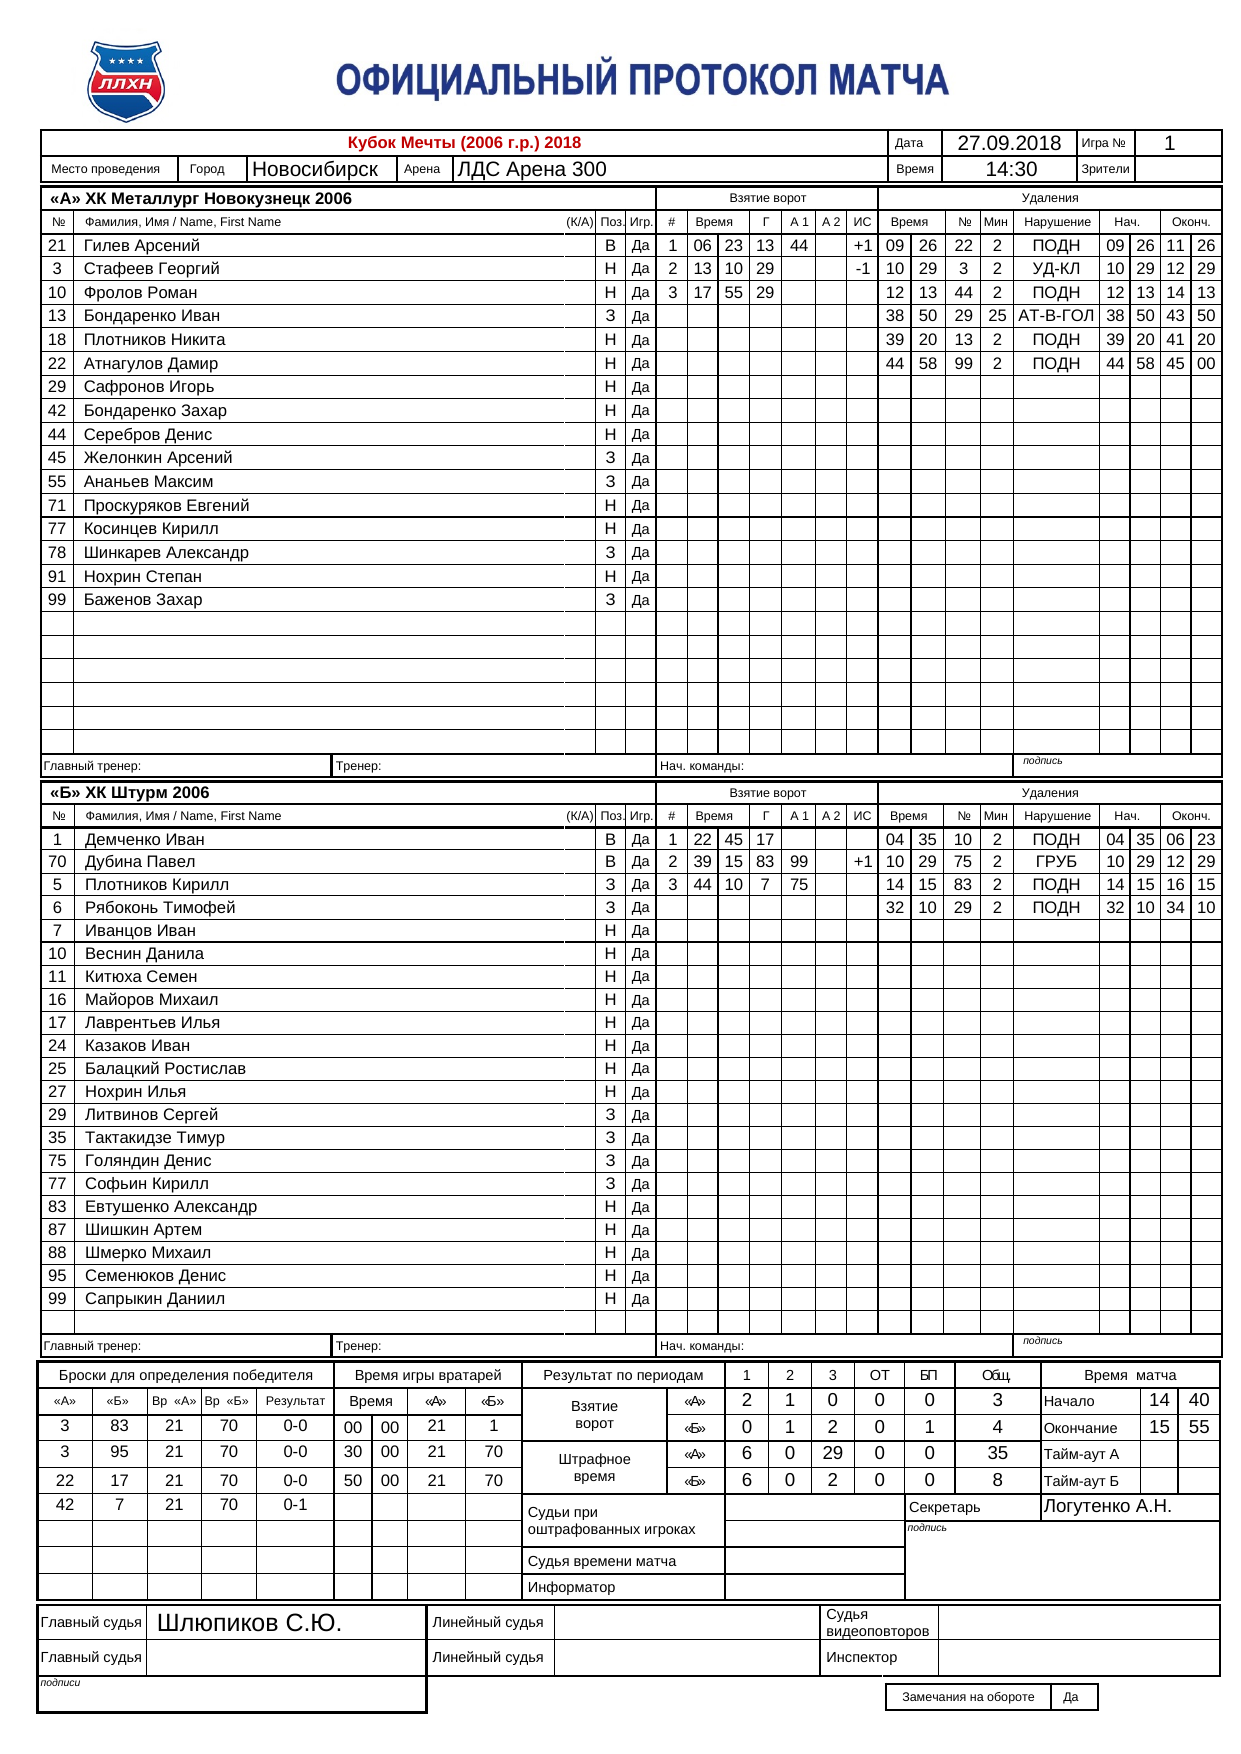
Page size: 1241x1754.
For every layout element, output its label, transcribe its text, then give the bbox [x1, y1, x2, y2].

table_cell 14 [879, 874, 910, 895]
table_header Кубок Мечты (2006 г.р.) 2018 [42, 131, 887, 155]
table_cell [1100, 612, 1129, 634]
table_cell [847, 494, 877, 516]
table_cell [1131, 1219, 1160, 1241]
table_cell Да [626, 423, 655, 445]
table_cell 5 [42, 874, 74, 895]
table_cell Да [626, 328, 655, 351]
table_cell 22 [42, 352, 73, 374]
table_cell Время [688, 805, 749, 826]
table_cell [657, 1104, 687, 1126]
table_cell В [596, 235, 625, 256]
table_cell [688, 1058, 717, 1079]
table_cell [719, 494, 749, 516]
table_cell 50 [1131, 305, 1160, 327]
table_cell Нач. [1100, 211, 1160, 233]
table_cell [981, 399, 1013, 422]
table_cell Судья видеоповторов [821, 1606, 938, 1639]
table_cell [879, 1196, 910, 1218]
table_cell [565, 896, 595, 918]
table_cell 0 [905, 1442, 954, 1467]
table_cell [946, 376, 980, 398]
table_cell [1131, 683, 1160, 706]
table_cell [782, 1081, 815, 1103]
table_cell [847, 376, 877, 398]
table_cell Балацкий Ростислав [75, 1058, 564, 1079]
table_cell [782, 989, 815, 1011]
table_cell [93, 1521, 147, 1546]
table_cell 41 [1161, 328, 1190, 351]
table_cell 95 [93, 1441, 147, 1467]
table_cell 7 [42, 920, 74, 941]
table_cell А 2 [816, 211, 846, 233]
table_cell Нохрин Илья [75, 1081, 564, 1103]
table_cell [879, 423, 910, 445]
table_cell [1192, 494, 1221, 516]
table_cell [335, 1574, 371, 1599]
table_cell [428, 1677, 882, 1711]
table_cell [1100, 541, 1129, 564]
table_cell Голяндин Денис [75, 1150, 564, 1172]
table_cell 26 [1192, 235, 1221, 256]
table_cell Фролов Роман [74, 281, 564, 303]
table_cell З [596, 1104, 625, 1126]
table_header Дата [889, 131, 941, 155]
table_cell [1192, 1058, 1221, 1079]
table_cell [912, 1081, 943, 1103]
table_cell [1100, 1035, 1129, 1057]
table_cell Да [626, 376, 655, 398]
table_cell 1 [657, 235, 687, 256]
table_cell [879, 730, 910, 753]
table_cell [912, 659, 945, 682]
table_cell 04 [879, 829, 910, 849]
table_cell [657, 565, 687, 587]
table_cell [657, 399, 687, 422]
table_cell Н [596, 1058, 625, 1079]
table_cell Логутенко А.Н. [1042, 1495, 1219, 1520]
table_cell Время [879, 805, 943, 826]
table_cell [946, 518, 980, 540]
table_cell [981, 989, 1013, 1011]
table_cell [1192, 943, 1221, 964]
table_cell [847, 1311, 877, 1333]
table_cell [750, 470, 781, 493]
table_cell Игр. [626, 805, 655, 826]
table_cell Гилев Арсений [74, 235, 564, 256]
table_cell [1136, 157, 1221, 181]
table_cell [626, 612, 655, 634]
table_cell [847, 1127, 877, 1149]
table_cell 3 [657, 874, 687, 895]
table_cell [816, 305, 846, 327]
table_cell [847, 1173, 877, 1195]
table_cell 17 [42, 1012, 74, 1033]
table_cell [912, 376, 945, 398]
table_cell 00 [373, 1441, 407, 1467]
table_cell [782, 1219, 815, 1241]
table_cell Игр. [626, 211, 655, 233]
table_cell № [42, 805, 74, 826]
table_cell 00 [1192, 352, 1221, 374]
table_cell 21 [408, 1441, 465, 1467]
table_cell [719, 683, 749, 706]
table_cell # [657, 805, 687, 826]
table_cell [944, 1242, 980, 1264]
table_cell [847, 328, 877, 351]
table_cell [466, 1521, 521, 1546]
table_cell [912, 707, 945, 729]
table_cell [1100, 588, 1129, 611]
table_cell [1014, 1058, 1099, 1079]
table_cell [1131, 1196, 1160, 1218]
table_cell Баженов Захар [74, 588, 564, 611]
table_cell Да [626, 966, 655, 987]
table_cell Сафронов Игорь [74, 376, 564, 398]
table_cell Н [596, 1288, 625, 1310]
table_cell Штрафное время [523, 1442, 666, 1493]
table_cell «Б » [466, 1389, 521, 1413]
table_cell [257, 1547, 333, 1573]
table_cell 99 [42, 1288, 74, 1310]
table_cell [816, 707, 846, 729]
table_cell [816, 1150, 846, 1172]
table_cell 45 [1161, 352, 1190, 374]
table_cell [981, 1035, 1013, 1057]
table_cell [1192, 1242, 1221, 1264]
table_cell [1131, 1012, 1160, 1033]
table_cell [1131, 1035, 1160, 1057]
table_cell [1014, 1173, 1099, 1195]
table_cell Да [626, 518, 655, 540]
table_cell [1161, 1288, 1190, 1310]
table_cell 44 [688, 874, 717, 895]
table_cell [879, 565, 910, 587]
table_cell [944, 1196, 980, 1218]
table_cell [719, 636, 749, 658]
table_cell 75 [42, 1150, 74, 1172]
table_cell Да [626, 874, 655, 895]
table_cell [1131, 1265, 1160, 1287]
table_cell [565, 541, 595, 564]
table_cell [1161, 565, 1190, 587]
table_cell Информатор [523, 1575, 724, 1599]
table_cell [719, 565, 749, 587]
table_cell Софьин Кирилл [75, 1173, 564, 1195]
table_cell [816, 1081, 846, 1103]
table_cell 3 [657, 281, 687, 303]
table_cell [565, 328, 595, 351]
table_cell 0 [769, 1442, 811, 1467]
table_cell ПОДН [1014, 281, 1099, 303]
table_cell Судья времени матча [523, 1548, 724, 1573]
table_cell [847, 1196, 877, 1218]
table_cell [816, 989, 846, 1011]
table_cell [1161, 1012, 1190, 1033]
table_cell [1161, 399, 1190, 422]
table_cell [981, 707, 1013, 729]
table_cell [879, 494, 910, 516]
table_cell [657, 1173, 687, 1195]
table_cell [1014, 1288, 1099, 1310]
table_cell 70 [202, 1494, 256, 1520]
table_cell [719, 1242, 749, 1264]
table_cell 0 [855, 1415, 904, 1440]
table_cell Бондаренко Захар [74, 399, 564, 422]
table_cell [688, 399, 717, 422]
table_cell [782, 281, 815, 303]
table_cell 8 [956, 1468, 1040, 1493]
table_cell [1131, 707, 1160, 729]
table_cell 21 [148, 1441, 201, 1467]
table_cell ПОДН [1014, 328, 1099, 351]
table_cell [335, 1494, 371, 1520]
table_cell [782, 1173, 815, 1195]
table_cell 17 [93, 1468, 147, 1493]
table_cell Главный судья [39, 1640, 146, 1675]
table_cell [816, 1242, 846, 1264]
table_cell Да [626, 1150, 655, 1172]
table_cell [719, 352, 749, 374]
table_cell [719, 1058, 749, 1079]
table_cell [750, 494, 781, 516]
table_cell [847, 1242, 877, 1264]
table_cell 0 [905, 1468, 954, 1493]
table_cell [257, 1574, 333, 1599]
table_cell [912, 1104, 943, 1126]
table_header 1 [1136, 131, 1221, 155]
table_cell [42, 636, 73, 658]
table_cell [688, 612, 717, 634]
table_cell Н [596, 352, 625, 374]
table_cell Да [626, 446, 655, 469]
table_cell [816, 1012, 846, 1033]
table_cell [719, 1012, 749, 1033]
table_cell [657, 989, 687, 1011]
table_cell 16 [42, 989, 74, 1011]
table_cell [1014, 943, 1099, 964]
table_cell № [944, 805, 980, 826]
table_cell [782, 1265, 815, 1287]
table_cell [626, 636, 655, 658]
table_cell Да [626, 1219, 655, 1241]
table_cell ПОДН [1014, 235, 1099, 256]
table_cell З [596, 1150, 625, 1172]
table_cell [1161, 683, 1190, 706]
table_cell 40 [1179, 1389, 1219, 1413]
table_cell 6 [726, 1442, 768, 1467]
table_cell Время [688, 211, 749, 233]
table_cell [981, 1242, 1013, 1264]
table_cell 15 [1141, 1415, 1177, 1440]
table_cell З [596, 470, 625, 493]
table_cell [981, 588, 1013, 611]
table_cell [750, 659, 781, 682]
table_cell [688, 1127, 717, 1149]
table_cell 06 [688, 235, 717, 256]
table_cell 75 [944, 850, 980, 872]
table_cell [879, 518, 910, 540]
table_cell [912, 423, 945, 445]
table_cell [750, 1196, 781, 1218]
table_cell [912, 1196, 943, 1218]
table_cell ИС [847, 805, 877, 826]
table_cell [912, 989, 943, 1011]
table_cell [1100, 1150, 1129, 1172]
table_cell [981, 1219, 1013, 1241]
table_cell [750, 376, 781, 398]
table_cell [1192, 541, 1221, 564]
table_cell [657, 305, 687, 327]
table_cell [39, 1547, 92, 1573]
table_cell [782, 376, 815, 398]
table_cell 7 [750, 874, 781, 895]
table_cell [847, 518, 877, 540]
table_cell [1100, 659, 1129, 682]
table_cell [657, 707, 687, 729]
table_cell [847, 920, 877, 941]
table_cell [944, 966, 980, 987]
table_cell [657, 1012, 687, 1033]
table_cell [565, 588, 595, 611]
table_cell [782, 1104, 815, 1126]
table_cell № [42, 211, 73, 233]
table_cell 10 [1100, 257, 1129, 280]
table_cell 0 [769, 1468, 811, 1493]
table_cell [816, 1127, 846, 1149]
table_cell [816, 588, 846, 611]
table_cell [1100, 1012, 1129, 1033]
table_cell [257, 1521, 333, 1546]
table_cell [1131, 612, 1160, 634]
table_cell [1100, 376, 1129, 398]
table_cell [688, 470, 717, 493]
table_cell подпись [1014, 755, 1221, 776]
table_cell [1192, 989, 1221, 1011]
table_cell [657, 1127, 687, 1149]
table_cell [782, 1127, 815, 1149]
table_cell [726, 1575, 904, 1599]
table_cell [657, 683, 687, 706]
table_cell 29 [750, 281, 781, 303]
table_cell Н [596, 1196, 625, 1218]
table_cell 1 [657, 829, 687, 849]
table_cell [1100, 943, 1129, 964]
table_cell [981, 612, 1013, 634]
table_cell Н [596, 966, 625, 987]
table_cell [1141, 1441, 1177, 1467]
table_cell ИС [847, 211, 877, 233]
table_cell [879, 1150, 910, 1172]
table_cell 0-0 [257, 1468, 333, 1493]
table_cell 29 [750, 257, 781, 280]
table_cell Окончание [1042, 1415, 1140, 1440]
table_cell 3 [42, 257, 73, 280]
table_cell Да [626, 352, 655, 374]
table_cell 2 [812, 1415, 854, 1440]
table_cell [912, 1219, 943, 1241]
table_cell 15 [1131, 874, 1160, 895]
table_cell Да [626, 850, 655, 872]
table_cell [1192, 1288, 1221, 1310]
table_cell [879, 989, 910, 1011]
table_cell [1179, 1468, 1219, 1493]
table_cell 70 [42, 850, 74, 872]
table_cell [782, 470, 815, 493]
table_cell [782, 920, 815, 941]
table_cell 22 [39, 1468, 92, 1493]
table_cell [944, 1265, 980, 1287]
table_cell [148, 1521, 201, 1546]
table_cell 34 [1161, 896, 1190, 918]
table_cell [1161, 494, 1190, 516]
table_cell [719, 943, 749, 964]
table_cell [626, 1311, 655, 1333]
table_cell З [596, 305, 625, 327]
table_cell [1192, 565, 1221, 587]
table_cell 0 [905, 1389, 954, 1413]
table_cell [782, 659, 815, 682]
table_cell 26 [912, 235, 945, 256]
table_cell [750, 446, 781, 469]
table_cell [373, 1494, 407, 1520]
table_cell [912, 1242, 943, 1264]
table_cell [782, 541, 815, 564]
table_cell [565, 1173, 595, 1195]
table_cell [879, 1242, 910, 1264]
table_cell [750, 636, 781, 658]
table_cell 0 [726, 1415, 768, 1440]
table_cell Тренер: [333, 1335, 655, 1356]
table_cell Да [626, 305, 655, 327]
table_cell Н [596, 1242, 625, 1264]
table_cell [1131, 518, 1160, 540]
table_cell Казаков Иван [75, 1035, 564, 1057]
table_cell [657, 920, 687, 941]
table_cell [1014, 730, 1099, 753]
table_cell 2 [981, 874, 1013, 895]
table_cell 21 [148, 1468, 201, 1493]
table_cell [688, 305, 717, 327]
table_cell 88 [42, 1242, 74, 1264]
table_cell [1014, 1081, 1099, 1103]
table_cell [1192, 730, 1221, 753]
table_cell 87 [42, 1219, 74, 1241]
table_cell [565, 850, 595, 872]
table_cell [750, 352, 781, 374]
table_header «А» ХК Металлург Новокузнецк 2006 [42, 188, 655, 209]
table_cell [1100, 1058, 1129, 1079]
table_cell 70 [466, 1441, 521, 1467]
table_cell [981, 1058, 1013, 1079]
table_cell Главный судья [39, 1606, 146, 1639]
table_cell 2 [981, 328, 1013, 351]
table_cell [1014, 1219, 1099, 1241]
table_cell [981, 1012, 1013, 1033]
table_cell [657, 1288, 687, 1310]
table_cell [912, 1265, 943, 1287]
table_cell подпись [906, 1522, 1219, 1599]
table_header Замечания на обороте [887, 1685, 1050, 1709]
table_cell Стафеев Георгий [74, 257, 564, 280]
table_cell [93, 1547, 147, 1573]
table_cell [1131, 588, 1160, 611]
table_cell 29 [812, 1442, 854, 1467]
table_cell 2 [726, 1389, 768, 1413]
table_cell [1014, 612, 1099, 634]
table_cell [565, 1150, 595, 1172]
table_cell [408, 1494, 465, 1520]
table_cell [782, 943, 815, 964]
table_cell [816, 896, 846, 918]
table_cell [816, 423, 846, 445]
table_cell [719, 1081, 749, 1103]
table_cell [879, 1058, 910, 1079]
table_cell [912, 683, 945, 706]
table_cell 10 [879, 850, 910, 872]
table_cell Начало [1042, 1389, 1140, 1413]
table_cell [847, 1104, 877, 1126]
table_cell 42 [39, 1494, 92, 1520]
table_cell [750, 305, 781, 327]
table_cell Оконч. [1161, 805, 1221, 826]
table_cell 35 [956, 1442, 1040, 1467]
table_cell [946, 423, 980, 445]
table_cell [1014, 1150, 1099, 1172]
table_cell Арена [398, 157, 452, 181]
table_cell Шишкин Артем [75, 1219, 564, 1241]
table_cell [912, 1311, 943, 1333]
table_cell [688, 683, 717, 706]
table_cell [1192, 518, 1221, 540]
table_cell [1100, 966, 1129, 987]
table_cell [1100, 989, 1129, 1011]
table_cell [719, 1196, 749, 1218]
table_cell [816, 966, 846, 987]
table_cell [1192, 1127, 1221, 1149]
table_cell [782, 1035, 815, 1057]
table_cell Дубина Павел [75, 850, 564, 872]
table_cell [1014, 376, 1099, 398]
table_cell Майоров Михаил [75, 989, 564, 1011]
table_cell 10 [719, 257, 749, 280]
table_cell [39, 1521, 92, 1546]
table_cell 58 [1131, 352, 1160, 374]
table_cell [981, 1311, 1013, 1333]
table_cell Ананьев Максим [74, 470, 564, 493]
table_header Взятие ворот [657, 188, 877, 209]
table_cell [688, 989, 717, 1011]
table_cell [719, 376, 749, 398]
table_cell [1161, 1104, 1190, 1126]
table_cell [565, 281, 595, 303]
table_cell [657, 494, 687, 516]
table_cell [816, 1058, 846, 1079]
table_cell [1131, 1058, 1160, 1079]
table_cell [944, 1012, 980, 1033]
table_cell Н [596, 565, 625, 587]
table_cell [1131, 565, 1160, 587]
table_cell З [596, 1127, 625, 1149]
table_cell 21 [42, 235, 73, 256]
table_cell [565, 1196, 595, 1218]
table_cell [74, 707, 564, 729]
table_cell [981, 494, 1013, 516]
table_cell 10 [944, 829, 980, 849]
table_cell [596, 707, 625, 729]
table_cell [565, 636, 595, 658]
table_cell [596, 1311, 625, 1333]
table_cell [657, 1265, 687, 1287]
table_cell «А» [668, 1442, 724, 1467]
table_cell [1161, 470, 1190, 493]
table_cell [688, 1288, 717, 1310]
table_cell 16 [1161, 874, 1190, 895]
table_cell [946, 565, 980, 587]
table_cell [1014, 636, 1099, 658]
table_cell [1161, 446, 1190, 469]
table_cell [335, 1547, 371, 1573]
table_cell 45 [42, 446, 73, 469]
table_cell [1192, 376, 1221, 398]
table_cell 1 [466, 1416, 521, 1440]
table_cell Да [626, 920, 655, 941]
table_cell [719, 920, 749, 941]
table_cell А 2 [816, 805, 846, 826]
table_cell [750, 1219, 781, 1241]
table_cell «Б» [668, 1415, 724, 1440]
table_cell [42, 612, 73, 634]
table_cell [719, 1311, 749, 1333]
table_cell [879, 1311, 910, 1333]
table_header Броски для определения победителя [39, 1363, 333, 1387]
table_cell ГРУБ [1014, 850, 1099, 872]
table_cell [1192, 1219, 1221, 1241]
table_cell [1100, 1173, 1129, 1195]
table_cell [1014, 1311, 1099, 1333]
table_cell [847, 446, 877, 469]
table_cell 35 [1131, 829, 1160, 849]
table_cell [912, 494, 945, 516]
table_cell [1161, 1196, 1190, 1218]
table_cell [816, 446, 846, 469]
table_cell [944, 1173, 980, 1195]
table_cell [816, 636, 846, 658]
table_cell Судьи при оштрафованных игроках [523, 1495, 724, 1546]
table_cell 77 [42, 518, 73, 540]
table_cell Да [626, 943, 655, 964]
table_cell «А» [408, 1389, 465, 1413]
table_cell 11 [1161, 235, 1190, 256]
table_cell [981, 565, 1013, 587]
table_cell [657, 966, 687, 987]
table_cell [981, 1150, 1013, 1172]
table_cell [847, 352, 877, 374]
table_cell [879, 376, 910, 398]
table_cell [74, 730, 564, 753]
table_cell Н [596, 494, 625, 516]
table_cell 15 [719, 850, 749, 872]
table_cell 6 [726, 1468, 768, 1493]
table_cell [1014, 920, 1099, 941]
table_cell [565, 659, 595, 682]
table_cell [816, 829, 846, 849]
table_cell [1100, 1242, 1129, 1264]
table_cell [657, 612, 687, 634]
table_cell [879, 1288, 910, 1310]
table_cell [1100, 1081, 1129, 1103]
table_cell [1161, 943, 1190, 964]
table_cell [782, 328, 815, 351]
table_cell [1100, 494, 1129, 516]
table_cell [750, 730, 781, 753]
table_cell 55 [42, 470, 73, 493]
table_cell [466, 1494, 521, 1520]
table_cell [981, 920, 1013, 941]
table_cell [657, 423, 687, 445]
table_cell [912, 1173, 943, 1195]
table_cell [719, 1219, 749, 1241]
table_cell [750, 399, 781, 422]
table_cell (К/А) [565, 211, 595, 233]
table_cell [565, 446, 595, 469]
table_cell [688, 1219, 717, 1241]
table_cell Н [596, 1081, 625, 1103]
table_cell [1131, 1081, 1160, 1103]
table_cell Да [626, 1081, 655, 1103]
table_cell [657, 588, 687, 611]
table_cell Китюха Семен [75, 966, 564, 987]
table_cell [981, 1265, 1013, 1287]
table_cell 12 [879, 281, 910, 303]
table_cell [1161, 1035, 1190, 1057]
table_cell [565, 470, 595, 493]
table_cell 30 [335, 1441, 371, 1467]
table_cell [750, 1150, 781, 1172]
table_cell [42, 1311, 74, 1333]
table_cell 32 [879, 896, 910, 918]
table_cell [565, 1104, 595, 1126]
table_cell [408, 1521, 465, 1546]
table_cell [688, 943, 717, 964]
table_cell [847, 470, 877, 493]
table_cell Да [626, 470, 655, 493]
table_cell [565, 966, 595, 987]
table_cell [202, 1574, 256, 1599]
table_cell [981, 470, 1013, 493]
table_cell [1161, 588, 1190, 611]
table_cell 44 [782, 235, 815, 256]
table_cell 35 [42, 1127, 74, 1149]
table_cell [946, 470, 980, 493]
table_cell [688, 1265, 717, 1287]
table_cell [1014, 399, 1099, 422]
table_cell [1014, 541, 1099, 564]
table_cell [688, 1104, 717, 1126]
table_cell [944, 1081, 980, 1103]
table_cell 38 [1100, 305, 1129, 327]
table_cell 10 [719, 874, 749, 895]
table_cell Тайм-аут А [1042, 1441, 1140, 1467]
table_cell [719, 612, 749, 634]
table_cell Главный тренер: [42, 1335, 330, 1356]
table_cell [847, 730, 877, 753]
table_cell [74, 612, 564, 634]
table_cell [719, 541, 749, 564]
table_cell [750, 423, 781, 445]
table_cell [1014, 707, 1099, 729]
table_cell [750, 1288, 781, 1310]
table_header 2 [769, 1363, 811, 1387]
table_cell [1100, 399, 1129, 422]
table_cell 95 [42, 1265, 74, 1287]
table_cell Тактакидзе Тимур [75, 1127, 564, 1149]
table_cell 13 [688, 257, 717, 280]
table_cell [719, 305, 749, 327]
table_cell [42, 683, 73, 706]
table_cell [816, 1219, 846, 1241]
table_cell Да [626, 829, 655, 849]
table_cell [750, 1081, 781, 1103]
table_cell 29 [1131, 257, 1160, 280]
table_cell [657, 1196, 687, 1218]
table_cell А 1 [782, 805, 815, 826]
table_cell [816, 1196, 846, 1218]
table_cell [879, 588, 910, 611]
table_cell [847, 588, 877, 611]
table_cell З [596, 896, 625, 918]
table_cell [657, 328, 687, 351]
table_cell [1131, 399, 1160, 422]
table_cell [1014, 683, 1099, 706]
table_cell 83 [93, 1416, 147, 1440]
table_cell [1161, 730, 1190, 753]
table_cell [657, 352, 687, 374]
table_cell [688, 1311, 717, 1333]
table_cell [1141, 1468, 1177, 1493]
table_cell [688, 1150, 717, 1172]
table_cell [1014, 446, 1099, 469]
table_cell [750, 943, 781, 964]
table_cell [565, 920, 595, 941]
table_cell 70 [466, 1468, 521, 1493]
table_cell [750, 1104, 781, 1126]
table_cell [688, 966, 717, 987]
table_cell [1131, 966, 1160, 987]
table_cell [719, 966, 749, 987]
table_cell Линейный судья [428, 1606, 554, 1639]
table_cell [847, 1035, 877, 1057]
table_cell 0 [812, 1389, 854, 1413]
table_cell [1100, 636, 1129, 658]
table_cell [816, 518, 846, 540]
table_cell [847, 1150, 877, 1172]
table_cell [1131, 1242, 1160, 1264]
table_cell [565, 1127, 595, 1149]
table_cell [782, 1288, 815, 1310]
table_cell Н [596, 281, 625, 303]
table_cell Время [889, 157, 941, 181]
table_cell Н [596, 423, 625, 445]
table_cell [1014, 494, 1099, 516]
table_cell [750, 920, 781, 941]
table_cell [816, 1035, 846, 1057]
table_cell [626, 707, 655, 729]
table_cell [816, 1288, 846, 1310]
table_cell Линейный судья [428, 1640, 554, 1675]
table_cell Н [596, 1265, 625, 1287]
table_cell [202, 1547, 256, 1573]
table_cell [1100, 730, 1129, 753]
table_cell -1 [847, 257, 877, 280]
table_cell 21 [408, 1416, 465, 1440]
table_cell [657, 376, 687, 398]
table_cell 10 [42, 943, 74, 964]
table_cell [726, 1495, 904, 1520]
table_cell [1161, 989, 1190, 1011]
table_cell [1192, 1150, 1221, 1172]
table_cell [1100, 565, 1129, 587]
table_cell [1014, 1035, 1099, 1057]
table_cell [565, 1242, 595, 1264]
table_cell Главный тренер: [42, 755, 330, 776]
table_cell [148, 1574, 201, 1599]
table_cell [879, 1219, 910, 1241]
table_cell [879, 943, 910, 964]
table_cell [981, 541, 1013, 564]
table_cell [816, 612, 846, 634]
table_cell [847, 541, 877, 564]
table_cell [719, 1104, 749, 1126]
table_cell 13 [946, 328, 980, 351]
table_cell [816, 1311, 846, 1333]
table_cell [981, 943, 1013, 964]
table_cell [946, 541, 980, 564]
table_cell [782, 352, 815, 374]
table_cell [750, 1012, 781, 1033]
table_cell Поз. [596, 805, 625, 826]
table_cell 26 [1131, 235, 1160, 256]
table_cell [944, 1219, 980, 1241]
table_cell [688, 541, 717, 564]
table_cell [657, 1035, 687, 1057]
table_cell [565, 376, 595, 398]
table_cell [688, 1242, 717, 1264]
table_cell [1131, 989, 1160, 1011]
table_cell Н [596, 376, 625, 398]
table_cell [1161, 541, 1190, 564]
table_cell [373, 1574, 407, 1599]
table_cell [1161, 376, 1190, 398]
table_cell [782, 588, 815, 611]
table_cell [565, 235, 595, 256]
table_cell [816, 470, 846, 493]
table_cell [946, 399, 980, 422]
table_cell 1 [769, 1415, 811, 1440]
table_cell [782, 707, 815, 729]
table_cell 2 [981, 235, 1013, 256]
table_cell [657, 1058, 687, 1079]
table_cell [912, 943, 943, 964]
table_cell 70 [202, 1416, 256, 1440]
table_cell [944, 1035, 980, 1057]
table_cell 45 [719, 829, 749, 849]
table_cell 18 [42, 328, 73, 351]
table_cell [946, 588, 980, 611]
table_cell [847, 683, 877, 706]
table_cell Евтушенко Александр [75, 1196, 564, 1218]
table_cell [1014, 588, 1099, 611]
table_cell 55 [1179, 1415, 1219, 1440]
table_cell 09 [879, 235, 910, 256]
table_cell [1131, 423, 1160, 445]
table_cell [1192, 1173, 1221, 1195]
table_cell [565, 874, 595, 895]
table_cell [816, 399, 846, 422]
table_cell [1161, 423, 1190, 445]
table_cell [946, 612, 980, 634]
table_cell Да [626, 1104, 655, 1126]
table_cell [657, 730, 687, 753]
table_cell 10 [879, 257, 910, 280]
table_cell [879, 920, 910, 941]
table_cell [1100, 920, 1129, 941]
table_cell [688, 659, 717, 682]
table_cell 7 [93, 1494, 147, 1520]
table_cell [1192, 683, 1221, 706]
table_cell [782, 1311, 815, 1333]
table_cell [657, 1150, 687, 1172]
table_cell [750, 989, 781, 1011]
table_cell [879, 1104, 910, 1126]
table_cell Фамилия, Имя / Name, First Name [75, 805, 565, 826]
table_cell 29 [42, 1104, 74, 1126]
table_cell 77 [42, 1173, 74, 1195]
table_cell В [596, 850, 625, 872]
table_cell Плотников Кирилл [75, 874, 564, 895]
table_cell [1131, 1173, 1160, 1195]
table_cell 13 [1192, 281, 1221, 303]
table_cell [981, 1127, 1013, 1149]
table_cell [373, 1521, 407, 1546]
table_cell [719, 1265, 749, 1287]
table_cell [565, 399, 595, 422]
table_cell 29 [1192, 850, 1221, 872]
table_cell 71 [42, 494, 73, 516]
table_cell [1192, 1081, 1221, 1103]
table_cell 83 [42, 1196, 74, 1218]
table_cell 24 [42, 1035, 74, 1057]
table_header Да [1052, 1685, 1097, 1709]
table_cell «Б» [668, 1468, 724, 1493]
table_cell [688, 896, 717, 918]
table_cell 2 [981, 257, 1013, 280]
table_cell [657, 943, 687, 964]
table_cell [816, 281, 846, 303]
table_cell [782, 683, 815, 706]
table_cell подписи [39, 1677, 425, 1711]
table_cell [816, 920, 846, 941]
table_cell [912, 399, 945, 422]
table_cell Литвинов Сергей [75, 1104, 564, 1126]
table_cell [912, 730, 945, 753]
table_cell Н [596, 1012, 625, 1033]
table_cell 2 [981, 829, 1013, 849]
table_cell Проскуряков Евгений [74, 494, 564, 516]
table_cell [879, 470, 910, 493]
table_cell 55 [719, 281, 749, 303]
table_cell 29 [1131, 850, 1160, 872]
table_cell [847, 829, 877, 849]
table_cell Бондаренко Иван [74, 305, 564, 327]
table_cell 83 [750, 850, 781, 872]
table_cell [816, 659, 846, 682]
table_cell [1131, 1104, 1160, 1126]
table_cell [1161, 1265, 1190, 1287]
table_cell [750, 588, 781, 611]
table_header БП [905, 1363, 954, 1387]
table_cell 17 [688, 281, 717, 303]
table_cell [148, 1547, 201, 1573]
table_cell 99 [42, 588, 73, 611]
table_cell Да [626, 989, 655, 1011]
table_cell [847, 1219, 877, 1241]
table_cell [726, 1548, 904, 1573]
table_cell Время [335, 1389, 407, 1413]
table_cell [596, 636, 625, 658]
table_cell АТ-В-ГОЛ [1014, 305, 1099, 327]
table_cell «Б» [93, 1389, 147, 1413]
table_cell [1192, 920, 1221, 941]
table_cell [750, 612, 781, 634]
table_cell [981, 730, 1013, 753]
table_cell [816, 1173, 846, 1195]
table_cell [688, 1081, 717, 1103]
table_cell [688, 423, 717, 445]
table_cell [782, 518, 815, 540]
table_cell [1192, 1012, 1221, 1033]
table_header Время игры вратарей [335, 1363, 521, 1387]
table_cell [939, 1606, 1219, 1639]
table_cell [1192, 966, 1221, 987]
table_cell 13 [750, 235, 781, 256]
table_cell [596, 683, 625, 706]
table_cell [596, 730, 625, 753]
table_cell [719, 659, 749, 682]
table_cell Нарушение [1014, 211, 1099, 233]
table_cell 4 [956, 1415, 1040, 1440]
table_cell Да [626, 896, 655, 918]
table_cell [912, 588, 945, 611]
table_cell [782, 305, 815, 327]
table_cell Да [626, 1035, 655, 1057]
table_cell [1100, 1219, 1129, 1241]
table_cell 20 [1131, 328, 1160, 351]
table_cell [944, 989, 980, 1011]
table_cell 39 [1100, 328, 1129, 351]
table_cell [782, 612, 815, 634]
table_cell [1161, 659, 1190, 682]
table_cell З [596, 446, 625, 469]
table_cell [847, 399, 877, 422]
table_cell 04 [1100, 829, 1129, 849]
table_cell Зрители [1078, 157, 1134, 181]
table_cell [847, 707, 877, 729]
table_cell [782, 494, 815, 516]
table_cell [944, 1150, 980, 1172]
table_cell 29 [946, 305, 980, 327]
table_cell Атнагулов Дамир [74, 352, 564, 374]
table_cell Н [596, 1219, 625, 1241]
table_cell 44 [1100, 352, 1129, 374]
table_cell [912, 1012, 943, 1033]
table_cell [688, 1035, 717, 1057]
table_cell Косинцев Кирилл [74, 518, 564, 540]
table_cell [719, 1150, 749, 1172]
table_cell [946, 730, 980, 753]
table_cell [750, 518, 781, 540]
table_cell 14 [1161, 281, 1190, 303]
table_cell [688, 446, 717, 469]
table_cell 13 [1131, 281, 1160, 303]
table_cell [750, 541, 781, 564]
table_cell [981, 446, 1013, 469]
table_cell [1100, 707, 1129, 729]
table_cell [816, 730, 846, 753]
table_cell [657, 541, 687, 564]
table_cell Лаврентьев Илья [75, 1012, 564, 1033]
table_cell 78 [42, 541, 73, 564]
table_cell [1100, 446, 1129, 469]
table_cell [565, 1081, 595, 1103]
table_cell [719, 989, 749, 1011]
table_cell Н [596, 399, 625, 422]
table_cell [555, 1606, 819, 1639]
table_cell [879, 636, 910, 658]
table_cell [816, 874, 846, 895]
table_cell [688, 494, 717, 516]
table_cell [719, 518, 749, 540]
table_cell Г [750, 805, 781, 826]
table_cell 91 [42, 565, 73, 587]
table_cell [946, 683, 980, 706]
table_cell [1131, 376, 1160, 398]
table_cell 0-0 [257, 1416, 333, 1440]
table_cell Н [596, 920, 625, 941]
table_cell [657, 659, 687, 682]
table_cell [657, 1219, 687, 1241]
table_cell [944, 920, 980, 941]
table_cell [408, 1547, 465, 1573]
table_cell [912, 1150, 943, 1172]
table_cell 32 [1100, 896, 1129, 918]
table_cell [782, 1058, 815, 1079]
table_cell [1014, 1242, 1099, 1264]
table_cell Серебров Денис [74, 423, 564, 445]
table_cell [1100, 1265, 1129, 1287]
table_cell [1131, 1311, 1160, 1333]
table_cell [1100, 1311, 1129, 1333]
table_cell [657, 896, 687, 918]
table_header 1 [726, 1363, 768, 1387]
table_cell [912, 1058, 943, 1079]
table_cell Н [596, 943, 625, 964]
table_cell [912, 470, 945, 493]
table_cell [466, 1574, 521, 1599]
table_cell [1099, 1682, 1220, 1711]
table_cell [944, 1104, 980, 1126]
table_cell [912, 1035, 943, 1057]
table_cell Иванцов Иван [75, 920, 564, 941]
table_cell [1192, 707, 1221, 729]
table_cell [719, 1288, 749, 1310]
table_cell [847, 1081, 877, 1103]
table_cell Да [626, 1196, 655, 1218]
table_cell № [946, 211, 980, 233]
table_cell 0-0 [257, 1441, 333, 1467]
table_cell [879, 612, 910, 634]
table_cell 2 [657, 257, 687, 280]
table_cell [1014, 1196, 1099, 1218]
table_cell [816, 376, 846, 398]
table_cell З [596, 874, 625, 895]
table_cell [1192, 636, 1221, 658]
table_cell [688, 1173, 717, 1195]
table_cell Вр «Б» [202, 1389, 256, 1413]
table_cell [879, 1173, 910, 1195]
table_cell [1014, 565, 1099, 587]
table_cell Да [626, 1173, 655, 1195]
table_cell [912, 966, 943, 987]
table_cell [946, 494, 980, 516]
table_cell [946, 659, 980, 682]
table_cell 99 [946, 352, 980, 374]
table_cell [719, 1173, 749, 1195]
table_cell [981, 518, 1013, 540]
table_cell [565, 1219, 595, 1241]
table_cell 25 [981, 305, 1013, 327]
table_cell [565, 565, 595, 587]
table_cell [782, 966, 815, 987]
table_cell 0-1 [257, 1494, 333, 1520]
table_cell Да [626, 1242, 655, 1264]
table_cell Демченко Иван [75, 829, 564, 849]
table_cell [1131, 541, 1160, 564]
table_cell [912, 518, 945, 540]
table_cell Фамилия, Имя / Name, First Name [74, 211, 565, 233]
table_cell [879, 1035, 910, 1057]
table_cell Город [179, 157, 246, 181]
table_cell 25 [42, 1058, 74, 1079]
table_cell [1161, 707, 1190, 729]
table_cell [912, 565, 945, 587]
table_cell Тренер: [333, 755, 655, 776]
table_cell 12 [1100, 281, 1129, 303]
table_cell [847, 281, 877, 303]
table_cell [847, 966, 877, 987]
table_cell [1100, 683, 1129, 706]
table_header ОТ [855, 1363, 904, 1387]
table_cell Да [626, 1058, 655, 1079]
table_cell Г [750, 211, 781, 233]
table_cell [944, 1311, 980, 1333]
table_header «Б» ХК Штурм 2006 [42, 783, 655, 803]
table_cell Да [626, 1012, 655, 1033]
table_cell [981, 966, 1013, 987]
table_cell 23 [719, 235, 749, 256]
table_cell [42, 659, 73, 682]
table_cell Н [596, 328, 625, 351]
table_cell [879, 659, 910, 682]
table_cell [408, 1574, 465, 1599]
table_cell 29 [42, 376, 73, 398]
table_cell 75 [782, 874, 815, 895]
table_cell [688, 636, 717, 658]
table_cell [816, 850, 846, 872]
table_cell [750, 1242, 781, 1264]
table_cell [373, 1547, 407, 1573]
table_cell 21 [148, 1494, 201, 1520]
table_cell 50 [1192, 305, 1221, 327]
table_cell [1014, 659, 1099, 682]
table_cell [93, 1574, 147, 1599]
table_cell 83 [944, 874, 980, 895]
table_cell [816, 257, 846, 280]
table_cell [657, 446, 687, 469]
table_cell [688, 588, 717, 611]
table_cell Взятие ворот [523, 1389, 666, 1440]
table_cell [912, 636, 945, 658]
table_cell 15 [912, 874, 943, 895]
table_cell [1192, 588, 1221, 611]
table_cell [816, 352, 846, 374]
table_cell [1100, 1104, 1129, 1126]
table_cell [688, 565, 717, 587]
table_cell [1100, 1127, 1129, 1149]
table_cell [688, 518, 717, 540]
table_cell [944, 1127, 980, 1149]
table_cell 44 [879, 352, 910, 374]
table_cell [816, 1265, 846, 1287]
table_cell [1192, 399, 1221, 422]
table_cell [1131, 943, 1160, 964]
table_cell 10 [42, 281, 73, 303]
table_cell [1192, 423, 1221, 445]
table_cell [657, 636, 687, 658]
table_cell [1100, 518, 1129, 540]
table_cell [879, 1012, 910, 1033]
table_cell [42, 707, 73, 729]
table_cell [1131, 636, 1160, 658]
table_cell [847, 943, 877, 964]
table_cell Шмерко Михаил [75, 1242, 564, 1264]
table_cell [565, 730, 595, 753]
table_cell 14 [1100, 874, 1129, 895]
table_cell Поз. [596, 211, 625, 233]
table_cell Н [596, 989, 625, 1011]
table_cell [912, 541, 945, 564]
table_cell [719, 399, 749, 422]
table_cell [879, 966, 910, 987]
table_cell [565, 1265, 595, 1287]
table_cell 14:30 [943, 157, 1076, 181]
table_cell [944, 1288, 980, 1310]
picture [5, 28, 1179, 129]
table_cell ПОДН [1014, 896, 1099, 918]
table_cell [1131, 920, 1160, 941]
table_cell [782, 730, 815, 753]
table_cell 42 [42, 399, 73, 422]
table_cell [879, 683, 910, 706]
table_cell Мин [981, 805, 1013, 826]
table_cell [879, 541, 910, 564]
table_cell [719, 707, 749, 729]
table_cell [1014, 518, 1099, 540]
table_cell 22 [946, 235, 980, 256]
table_cell 39 [879, 328, 910, 351]
table_cell [688, 376, 717, 398]
table_cell Да [626, 1288, 655, 1310]
table_cell [1100, 470, 1129, 493]
table_cell 2 [981, 281, 1013, 303]
table_header 27.09.2018 [943, 131, 1076, 155]
table_cell [1100, 1288, 1129, 1310]
table_cell [1192, 1035, 1221, 1057]
table_cell Н [596, 1035, 625, 1057]
table_cell [750, 328, 781, 351]
table_cell 29 [912, 257, 945, 280]
table_cell 13 [912, 281, 945, 303]
table_cell 70 [202, 1468, 256, 1493]
table_cell [912, 1288, 943, 1310]
table_cell 00 [335, 1416, 371, 1440]
table_cell 3 [39, 1441, 92, 1467]
table_cell [1014, 470, 1099, 493]
table_cell Мин [981, 211, 1013, 233]
table_cell [981, 376, 1013, 398]
table_cell [847, 896, 877, 918]
table_cell Оконч. [1161, 211, 1221, 233]
table_cell [1100, 423, 1129, 445]
table_cell [1161, 920, 1190, 941]
table_cell [75, 1311, 564, 1333]
table_cell [688, 1012, 717, 1033]
table_cell 29 [944, 896, 980, 918]
table_cell [981, 1173, 1013, 1195]
table_cell Да [626, 1265, 655, 1287]
table_cell [847, 305, 877, 327]
table_cell [719, 446, 749, 469]
table_cell 38 [879, 305, 910, 327]
table_cell [719, 328, 749, 351]
table_cell [596, 659, 625, 682]
table_cell [750, 1127, 781, 1149]
table_cell [782, 446, 815, 469]
table_cell (К/А) [565, 805, 595, 826]
table_cell [1161, 1081, 1190, 1103]
table_cell [1179, 1441, 1219, 1467]
table_cell [1131, 1127, 1160, 1149]
table_cell [1014, 1012, 1099, 1033]
table_cell Н [596, 257, 625, 280]
table_cell [939, 1640, 1219, 1675]
table_cell [719, 588, 749, 611]
table_cell [847, 1012, 877, 1033]
table_cell [1131, 659, 1160, 682]
table_cell [657, 470, 687, 493]
table_header Время матча [1042, 1363, 1219, 1387]
table_cell [202, 1521, 256, 1546]
table_cell [879, 1265, 910, 1287]
table_cell [565, 423, 595, 445]
table_cell А 1 [782, 211, 815, 233]
table_cell ПОДН [1014, 352, 1099, 374]
table_cell [750, 683, 781, 706]
table_cell [981, 1196, 1013, 1218]
table_cell [719, 1127, 749, 1149]
table_cell 3 [946, 257, 980, 280]
table_header Удаления [879, 188, 1221, 209]
table_cell 21 [148, 1416, 201, 1440]
table_cell 00 [373, 1468, 407, 1493]
table_cell «А» [668, 1389, 724, 1413]
table_cell Да [626, 1127, 655, 1149]
table_cell 12 [1161, 850, 1190, 872]
table_cell 27 [42, 1081, 74, 1103]
table_cell 0 [855, 1389, 904, 1413]
table_cell Да [626, 494, 655, 516]
table_cell [981, 423, 1013, 445]
table_header Взятие ворот [657, 783, 877, 803]
table_cell [1131, 470, 1160, 493]
table_cell [912, 920, 943, 941]
table_cell 39 [688, 850, 717, 872]
table_cell 0 [855, 1468, 904, 1493]
table_cell [688, 328, 717, 351]
table_header Результат по периодам [523, 1363, 724, 1387]
table_cell [782, 896, 815, 918]
table_cell [981, 659, 1013, 682]
table_cell [565, 518, 595, 540]
table_cell [688, 1196, 717, 1218]
table_cell [981, 636, 1013, 658]
table_cell Веснин Данила [75, 943, 564, 964]
table_header Общ. [956, 1363, 1040, 1387]
table_cell [782, 565, 815, 587]
table_cell [847, 423, 877, 445]
table_cell [719, 896, 749, 918]
table_cell [1192, 1311, 1221, 1333]
table_cell [1192, 446, 1221, 469]
table_cell [726, 1521, 904, 1546]
table_cell Время [879, 211, 945, 233]
table_cell 70 [202, 1441, 256, 1467]
table_cell Да [626, 281, 655, 303]
table_cell [657, 518, 687, 540]
table_cell [688, 352, 717, 374]
table_cell 17 [750, 829, 781, 849]
table_cell [944, 943, 980, 964]
table_cell 20 [912, 328, 945, 351]
table_cell [565, 1058, 595, 1079]
table_cell [1014, 423, 1099, 445]
table_cell [1161, 636, 1190, 658]
table_cell [847, 612, 877, 634]
table_cell [1161, 1058, 1190, 1079]
table_cell 22 [688, 829, 717, 849]
table_cell [981, 1288, 1013, 1310]
table_cell 58 [912, 352, 945, 374]
table_cell [1192, 1196, 1221, 1218]
table_cell [565, 829, 595, 849]
table_cell [750, 1173, 781, 1195]
table_cell [74, 636, 564, 658]
table_cell 29 [1192, 257, 1221, 280]
table_cell [39, 1574, 92, 1599]
table_cell [688, 730, 717, 753]
table_cell [883, 1677, 1220, 1681]
table_cell 2 [812, 1468, 854, 1493]
table_cell 13 [42, 305, 73, 327]
table_cell [816, 541, 846, 564]
table_cell [847, 1288, 877, 1310]
table_cell 0 [855, 1442, 904, 1467]
table_cell 20 [1192, 328, 1221, 351]
table_cell [847, 1265, 877, 1287]
table_cell Нач. команды: [657, 755, 1012, 776]
table_cell УД-КЛ [1014, 257, 1099, 280]
table_cell [750, 966, 781, 987]
table_cell 10 [912, 896, 943, 918]
table_cell 3 [956, 1389, 1040, 1413]
table_cell [1131, 494, 1160, 516]
table_cell 2 [657, 850, 687, 872]
table_cell [1131, 1288, 1160, 1310]
table_cell Сапрыкин Даниил [75, 1288, 564, 1310]
table_cell +1 [847, 235, 877, 256]
table_cell [750, 1265, 781, 1287]
table_cell [565, 612, 595, 634]
table_cell [879, 446, 910, 469]
table_cell Новосибирск [248, 157, 396, 181]
table_cell [688, 707, 717, 729]
table_cell [1161, 966, 1190, 987]
table_cell [782, 1196, 815, 1218]
table_cell [719, 470, 749, 493]
table_cell [466, 1547, 521, 1573]
table_cell [596, 612, 625, 634]
table_cell ПОДН [1014, 829, 1099, 849]
table_cell [1161, 1311, 1190, 1333]
table_cell [847, 636, 877, 658]
table_cell 21 [408, 1468, 465, 1493]
table_cell [782, 1012, 815, 1033]
table_cell 14 [1141, 1389, 1177, 1413]
table_cell 2 [981, 850, 1013, 872]
table_cell [626, 730, 655, 753]
table_cell Тайм-аут Б [1042, 1468, 1140, 1493]
table_cell [750, 707, 781, 729]
table_cell [879, 1081, 910, 1103]
table_cell [750, 896, 781, 918]
table_cell 44 [946, 281, 980, 303]
table_cell Да [626, 235, 655, 256]
table_cell [946, 446, 980, 469]
table_cell 3 [39, 1416, 92, 1440]
table_cell [879, 399, 910, 422]
table_cell [1161, 1173, 1190, 1195]
table_cell 99 [782, 850, 815, 872]
table_cell 2 [981, 352, 1013, 374]
table_cell [626, 683, 655, 706]
table_cell [816, 494, 846, 516]
table_cell Нарушение [1014, 805, 1099, 826]
table_cell [565, 707, 595, 729]
table_cell 09 [1100, 235, 1129, 256]
table_cell [816, 1104, 846, 1126]
table_cell [750, 1058, 781, 1079]
table_cell [1192, 659, 1221, 682]
table_cell [782, 1150, 815, 1172]
table_cell [1192, 1265, 1221, 1287]
table_cell [847, 989, 877, 1011]
table_cell Да [626, 565, 655, 587]
table_cell 35 [912, 829, 943, 849]
table_cell [879, 1127, 910, 1149]
table_cell ПОДН [1014, 874, 1099, 895]
table_cell Н [596, 518, 625, 540]
table_cell [912, 612, 945, 634]
table_cell 6 [42, 896, 74, 918]
table_cell 1 [42, 829, 74, 849]
table_cell подпись [1014, 1335, 1221, 1356]
table_cell [1014, 1265, 1099, 1287]
table_cell 10 [1192, 896, 1221, 918]
table_cell 44 [42, 423, 73, 445]
table_cell [719, 730, 749, 753]
table_cell Нохрин Степан [74, 565, 564, 587]
table_cell 50 [912, 305, 945, 327]
table_cell [816, 328, 846, 351]
table_header Удаления [879, 783, 1221, 803]
table_cell [1161, 1242, 1190, 1264]
table_cell [750, 1035, 781, 1057]
table_cell [816, 943, 846, 964]
table_cell З [596, 1173, 625, 1195]
table_cell # [657, 211, 687, 233]
table_cell В [596, 829, 625, 849]
table_cell 15 [1192, 874, 1221, 895]
table_cell Рябоконь Тимофей [75, 896, 564, 918]
table_cell 1 [905, 1415, 954, 1440]
table_cell [816, 683, 846, 706]
table_cell [335, 1521, 371, 1546]
table_cell [782, 423, 815, 445]
table_cell 11 [42, 966, 74, 987]
table_cell [1161, 1219, 1190, 1241]
table_cell 06 [1161, 829, 1190, 849]
table_cell [626, 659, 655, 682]
table_cell [565, 1311, 595, 1333]
table_cell [847, 659, 877, 682]
table_cell [879, 707, 910, 729]
table_cell [782, 257, 815, 280]
table_cell Плотников Никита [74, 328, 564, 351]
table_cell Результат [257, 1389, 333, 1413]
table_cell [847, 874, 877, 895]
table_cell 43 [1161, 305, 1190, 327]
table_cell 1 [769, 1389, 811, 1413]
table_cell Вр «А» [148, 1389, 201, 1413]
table_cell [1131, 730, 1160, 753]
table_cell [1014, 1127, 1099, 1149]
table_cell [42, 730, 73, 753]
table_cell Желонкин Арсений [74, 446, 564, 469]
table_cell Да [626, 541, 655, 564]
table_cell [750, 1311, 781, 1333]
table_header 3 [812, 1363, 854, 1387]
table_cell [1161, 1127, 1190, 1149]
table_cell ЛДС Арена 300 [454, 157, 887, 181]
table_cell [74, 659, 564, 682]
table_cell Семенюков Денис [75, 1265, 564, 1287]
table_cell [1161, 1150, 1190, 1172]
table_cell [565, 943, 595, 964]
table_cell 10 [1131, 896, 1160, 918]
table_cell [1192, 612, 1221, 634]
table_cell [782, 829, 815, 849]
table_cell [912, 446, 945, 469]
table_cell [946, 636, 980, 658]
table_cell Да [626, 399, 655, 422]
table_cell [847, 565, 877, 587]
table_cell [1014, 989, 1099, 1011]
table_cell [719, 1035, 749, 1057]
table_cell [944, 1058, 980, 1079]
table_cell [782, 636, 815, 658]
table_cell [657, 1311, 687, 1333]
table_cell 00 [373, 1416, 407, 1440]
table_cell 12 [1161, 257, 1190, 280]
table_cell [74, 683, 564, 706]
table_cell [816, 565, 846, 587]
table_cell Да [626, 588, 655, 611]
table_cell [981, 1104, 1013, 1126]
table_cell Место проведения [42, 157, 177, 181]
table_cell [981, 1081, 1013, 1103]
table_cell [565, 1035, 595, 1057]
table_cell [657, 1242, 687, 1264]
table_cell [555, 1640, 819, 1675]
table_cell [1100, 1196, 1129, 1218]
table_cell [1192, 470, 1221, 493]
table_cell 29 [912, 850, 943, 872]
table_cell Шинкарев Александр [74, 541, 564, 564]
table_cell [147, 1640, 425, 1675]
table_cell Секретарь [906, 1495, 1040, 1520]
table_cell З [596, 541, 625, 564]
table_cell [565, 1012, 595, 1033]
table_cell [1014, 1104, 1099, 1126]
table_cell [565, 683, 595, 706]
table_cell 2 [981, 896, 1013, 918]
table_cell [782, 1242, 815, 1264]
table_cell [657, 1081, 687, 1103]
table_cell Инспектор [821, 1640, 938, 1675]
table_cell «А» [39, 1389, 92, 1413]
table_cell Нач. команды: [657, 1335, 1012, 1356]
table_cell [565, 352, 595, 374]
table_cell [688, 920, 717, 941]
table_cell [719, 423, 749, 445]
table_cell +1 [847, 850, 877, 872]
table_cell [565, 257, 595, 280]
table_cell З [596, 588, 625, 611]
table_cell [946, 707, 980, 729]
table_cell [981, 683, 1013, 706]
table_cell [1192, 1104, 1221, 1126]
table_cell Шлюпиков С.Ю. [147, 1606, 425, 1639]
table_cell Да [626, 257, 655, 280]
table_cell [565, 989, 595, 1011]
table_cell [1161, 612, 1190, 634]
table_cell [565, 305, 595, 327]
table_cell [750, 565, 781, 587]
table_cell 10 [1100, 850, 1129, 872]
table_cell Нач. [1100, 805, 1160, 826]
table_cell 50 [335, 1468, 371, 1493]
table_cell [1131, 1150, 1160, 1172]
table_cell [816, 235, 846, 256]
table_cell [1014, 966, 1099, 987]
table_cell [565, 494, 595, 516]
table_cell [565, 1288, 595, 1310]
table_cell [847, 1058, 877, 1079]
table_cell [1161, 518, 1190, 540]
table_cell [1131, 446, 1160, 469]
table_cell 23 [1192, 829, 1221, 849]
table_header Игра № [1078, 131, 1134, 155]
table_cell [912, 1127, 943, 1149]
table_cell [782, 399, 815, 422]
